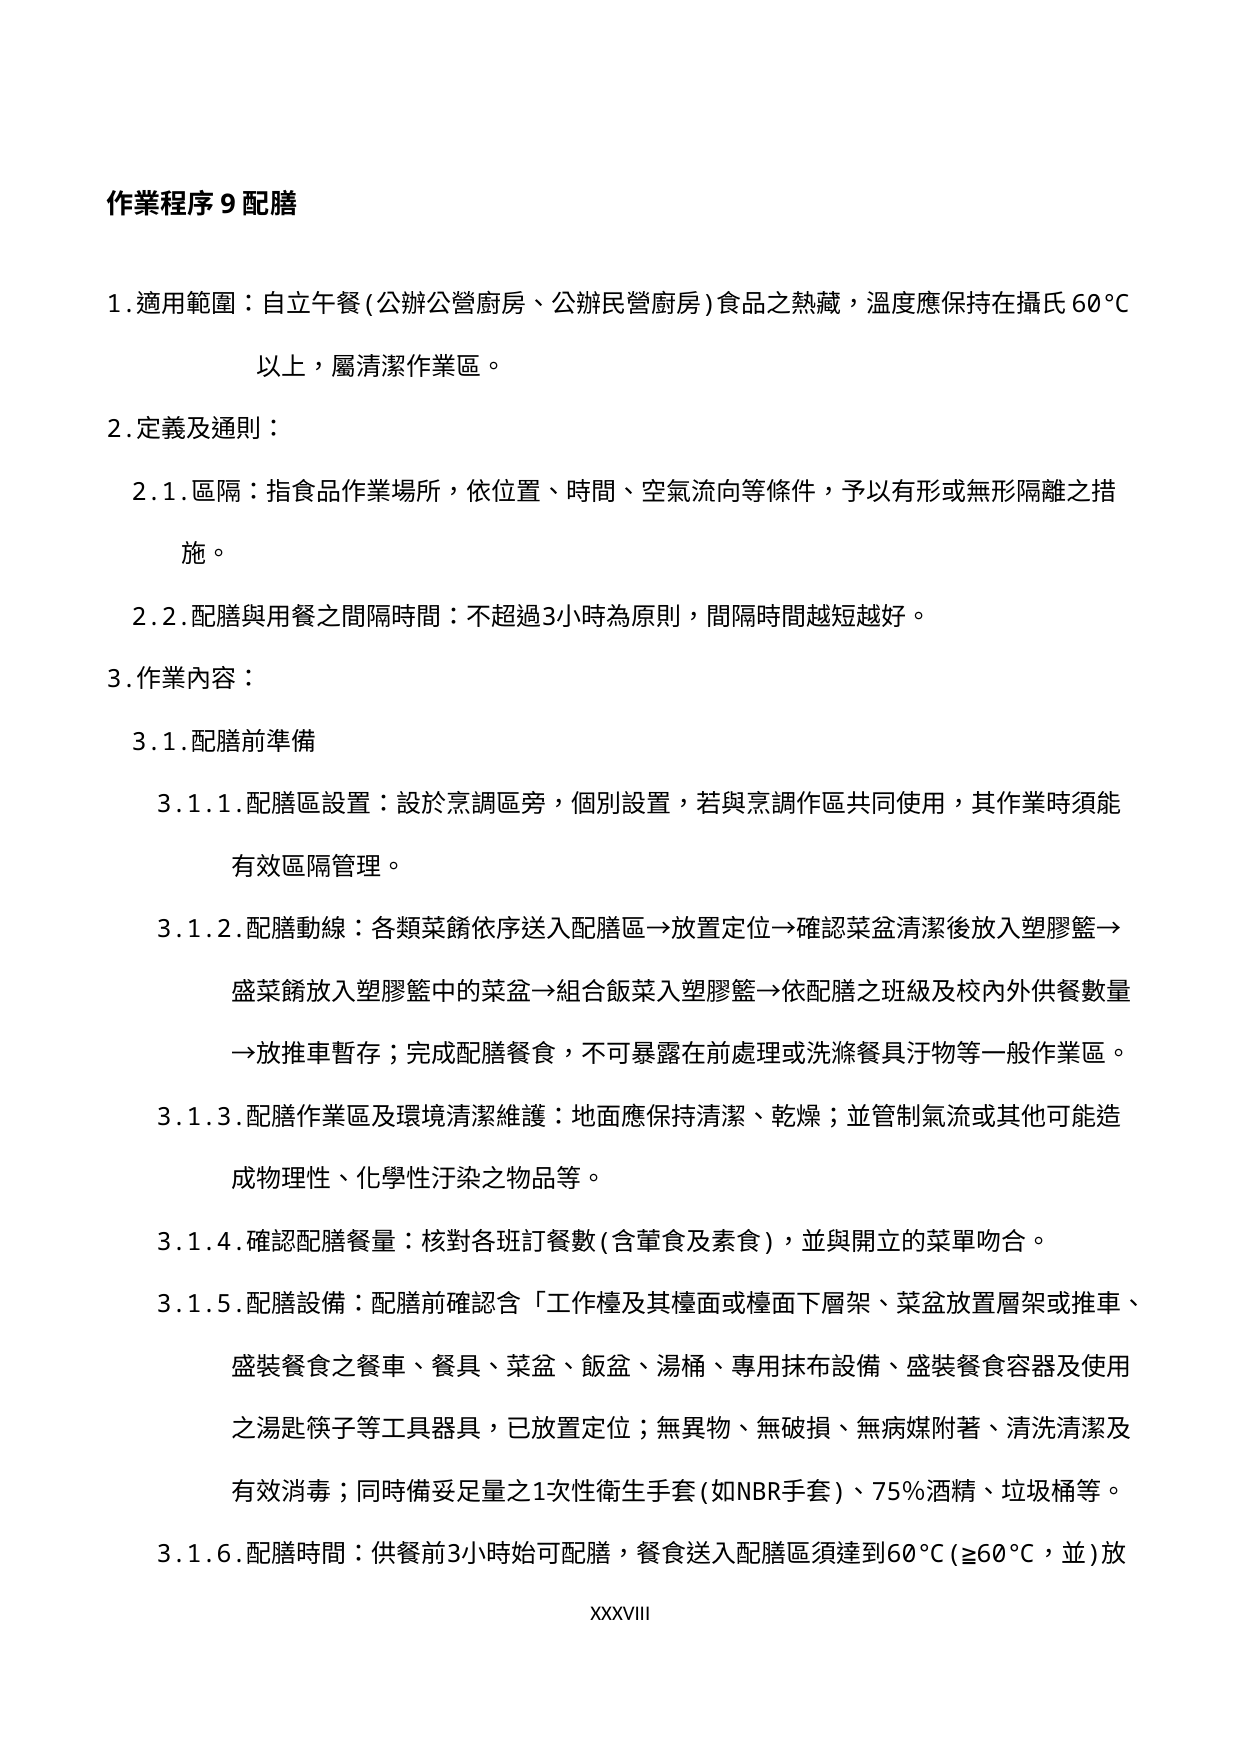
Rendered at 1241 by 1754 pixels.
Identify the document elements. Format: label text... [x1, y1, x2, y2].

text 3.1.4.確認配膳餐量：核對各班訂餐數(含葷食及素食)，並與開立的菜單吻合。 [156, 1198, 1134, 1260]
text 3.作業內容： [106, 635, 1134, 698]
text 2.1.區隔：指食品作業場所，依位置、時間、空氣流向等條件，予以有形或無形隔離之措施。 [131, 448, 1134, 573]
text 3.1.3.配膳作業區及環境清潔維護：地面應保持清潔、乾燥；並管制氣流或其他可能造成物理性、化學性汙染之物品等。 [156, 1073, 1134, 1198]
text 1.適用範圍：自立午餐(公辦公營廚房、公辦民營廚房)食品之熱藏，溫度應保持在攝氏60℃以上，屬清潔作業區。 [106, 260, 1134, 385]
text 3.1.2.配膳動線：各類菜餚依序送入配膳區→放置定位→確認菜盆清潔後放入塑膠籃→盛菜餚放入塑膠籃中的菜盆→組合飯菜入塑膠籃→依配膳之班級及校內外供餐數量→放推車暫存；完成配膳餐食，不可暴露在前處理或洗滌餐具汙物等一般作業區。 [156, 885, 1134, 1073]
text 3.1.配膳前準備 [131, 698, 1134, 760]
subtitle 作業程序9 配膳 [106, 160, 1134, 223]
text 2.2.配膳與用餐之間隔時間：不超過3小時為原則，間隔時間越短越好。 [131, 573, 1134, 635]
text 3.1.6.配膳時間：供餐前3小時始可配膳，餐食送入配膳區須達到60℃(≧60℃，並)放 [156, 1510, 1134, 1573]
text 2.定義及通則： [106, 385, 1134, 448]
text 3.1.5.配膳設備：配膳前確認含「工作檯及其檯面或檯面下層架、菜盆放置層架或推車、盛裝餐食之餐車、餐具、菜盆、飯盆、湯桶、專用抹布設備、盛裝餐食容器及使用之湯匙筷子等工具器具，已放置定位；無異物、無破損、無病媒附著、清洗清潔及有效消毒；同時備妥足量之1次性衛生手套(如NBR手套)、75％酒精、垃圾桶等。 [156, 1260, 1134, 1510]
text 3.1.1.配膳區設置：設於烹調區旁，個別設置，若與烹調作區共同使用，其作業時須能有效區隔管理。 [156, 760, 1134, 885]
